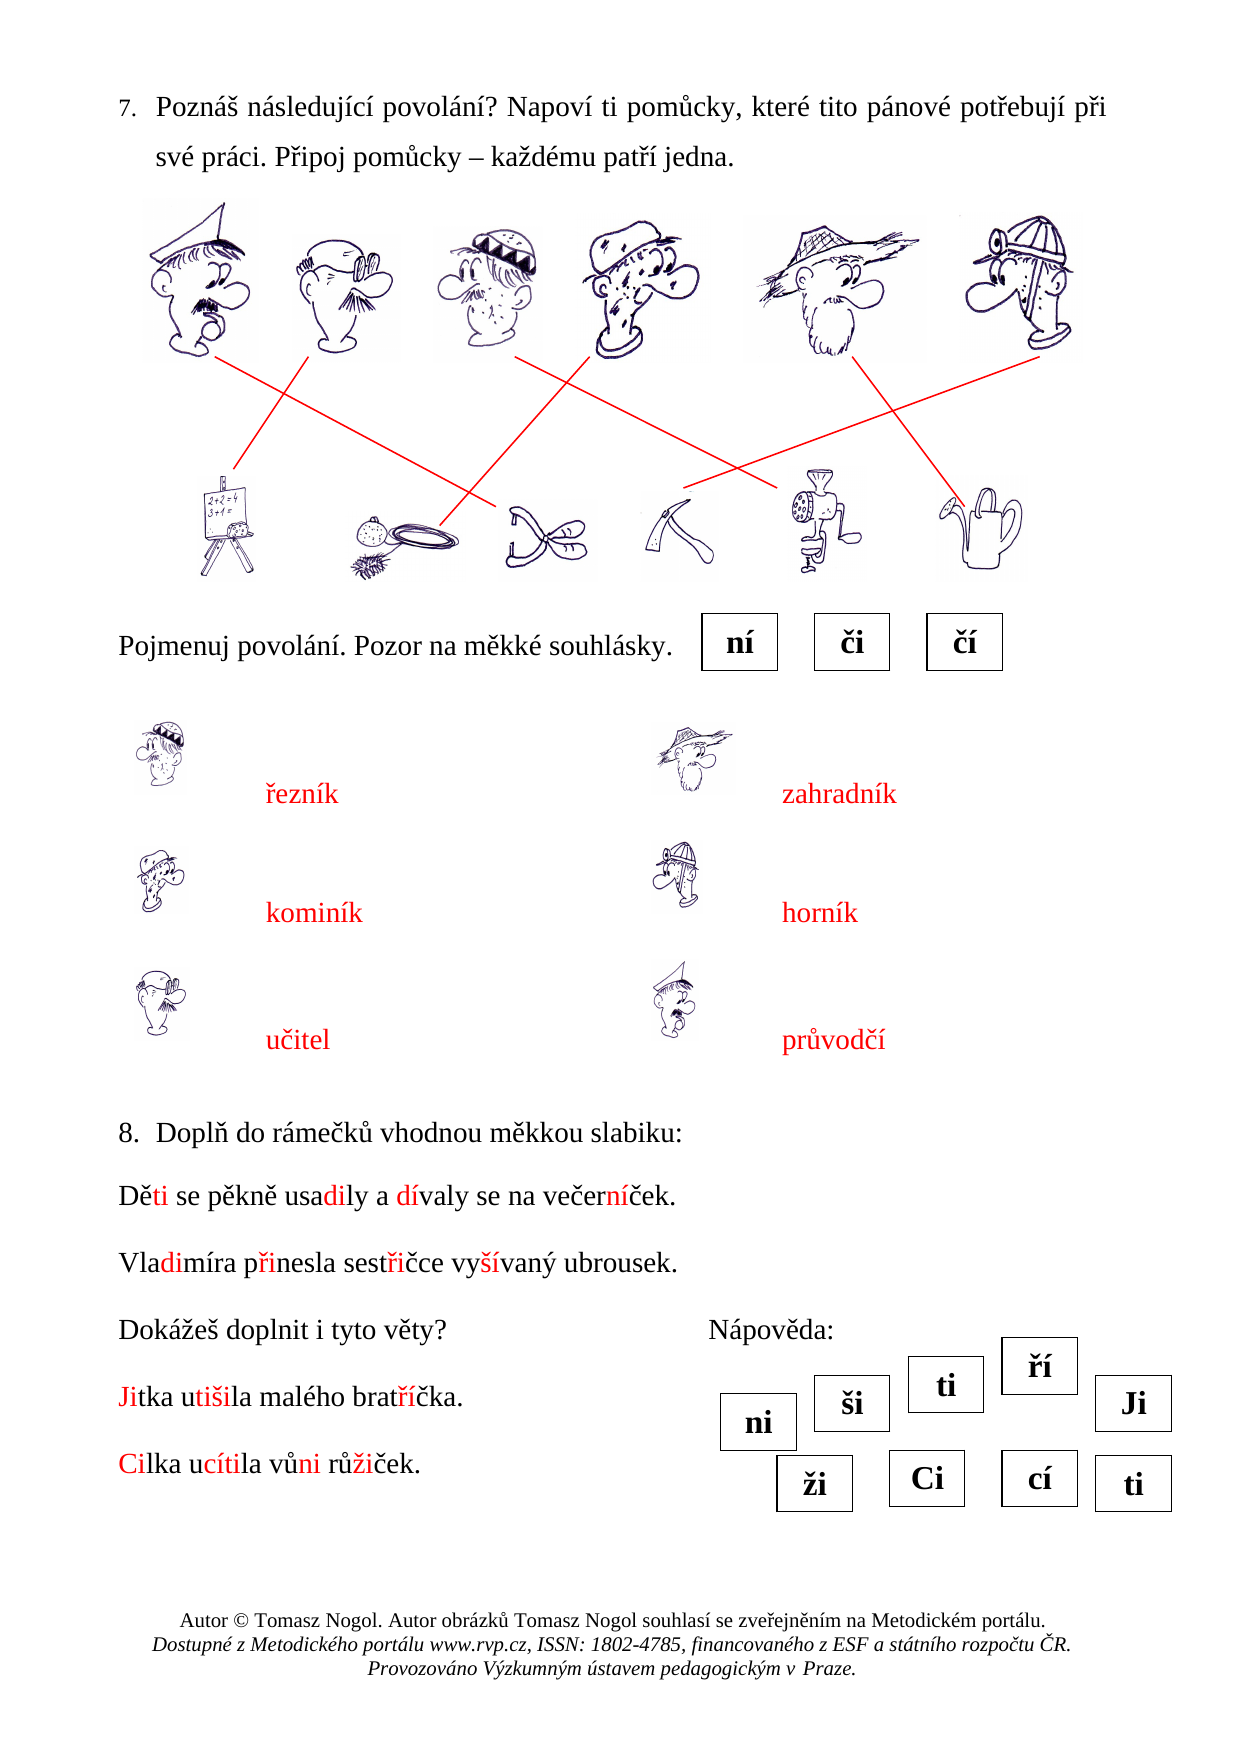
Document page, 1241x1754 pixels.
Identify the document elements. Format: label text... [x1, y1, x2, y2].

text cí [1018, 1458, 1061, 1497]
picture [787, 466, 867, 582]
text Cilka ucítila vůni růžiček. [118, 1446, 1107, 1480]
picture [433, 226, 543, 363]
text kominík horník [118, 831, 1107, 929]
picture [134, 846, 189, 914]
text Ji [1112, 1383, 1155, 1422]
picture [197, 476, 256, 582]
text Jitka utišila malého bratříčka. [118, 1379, 814, 1413]
text řezník zahradník [118, 712, 1107, 809]
picture [651, 959, 699, 1041]
text ří [1018, 1346, 1061, 1384]
picture [498, 499, 598, 582]
picture [292, 234, 401, 363]
text [1003, 628, 1107, 661]
text Vladimíra přinesla sestřičce vyšívaný ubrousek. [118, 1245, 1107, 1278]
picture [134, 967, 190, 1041]
text [778, 628, 814, 661]
list Poznáš následující povolání? Napoví ti pomůcky, které tito pánové potřebují při své práci. Připoj pomůcky – každému patří jedna. [118, 89, 1107, 172]
list Doplň do rámečků vhodnou měkkou slabiku: [118, 1115, 1107, 1148]
text ši [831, 1383, 874, 1422]
picture [575, 213, 711, 363]
text Děti se pěkně usadily a dívaly se na večerníček. [118, 1178, 1107, 1211]
picture [959, 212, 1083, 363]
text či [831, 622, 874, 661]
text [890, 628, 926, 661]
picture [651, 840, 703, 914]
text učitel průvodčí [118, 950, 1107, 1056]
text čí [943, 622, 986, 661]
text ni [737, 1402, 780, 1441]
text ní [718, 622, 761, 661]
picture [134, 720, 187, 795]
text Dokážeš doplnit i tyto věty? Nápověda: [118, 1312, 1107, 1346]
text Ci [906, 1458, 949, 1497]
picture [640, 491, 719, 582]
text Pojmenuj povolání. Pozor na měkké souhlásky. [118, 628, 701, 661]
picture [651, 722, 736, 795]
picture [142, 198, 259, 363]
text ti [1112, 1464, 1155, 1502]
picture [935, 475, 1028, 582]
picture [345, 511, 466, 582]
text ži [793, 1464, 836, 1502]
text [984, 1379, 1095, 1413]
picture [743, 215, 927, 363]
text ti [924, 1365, 968, 1403]
